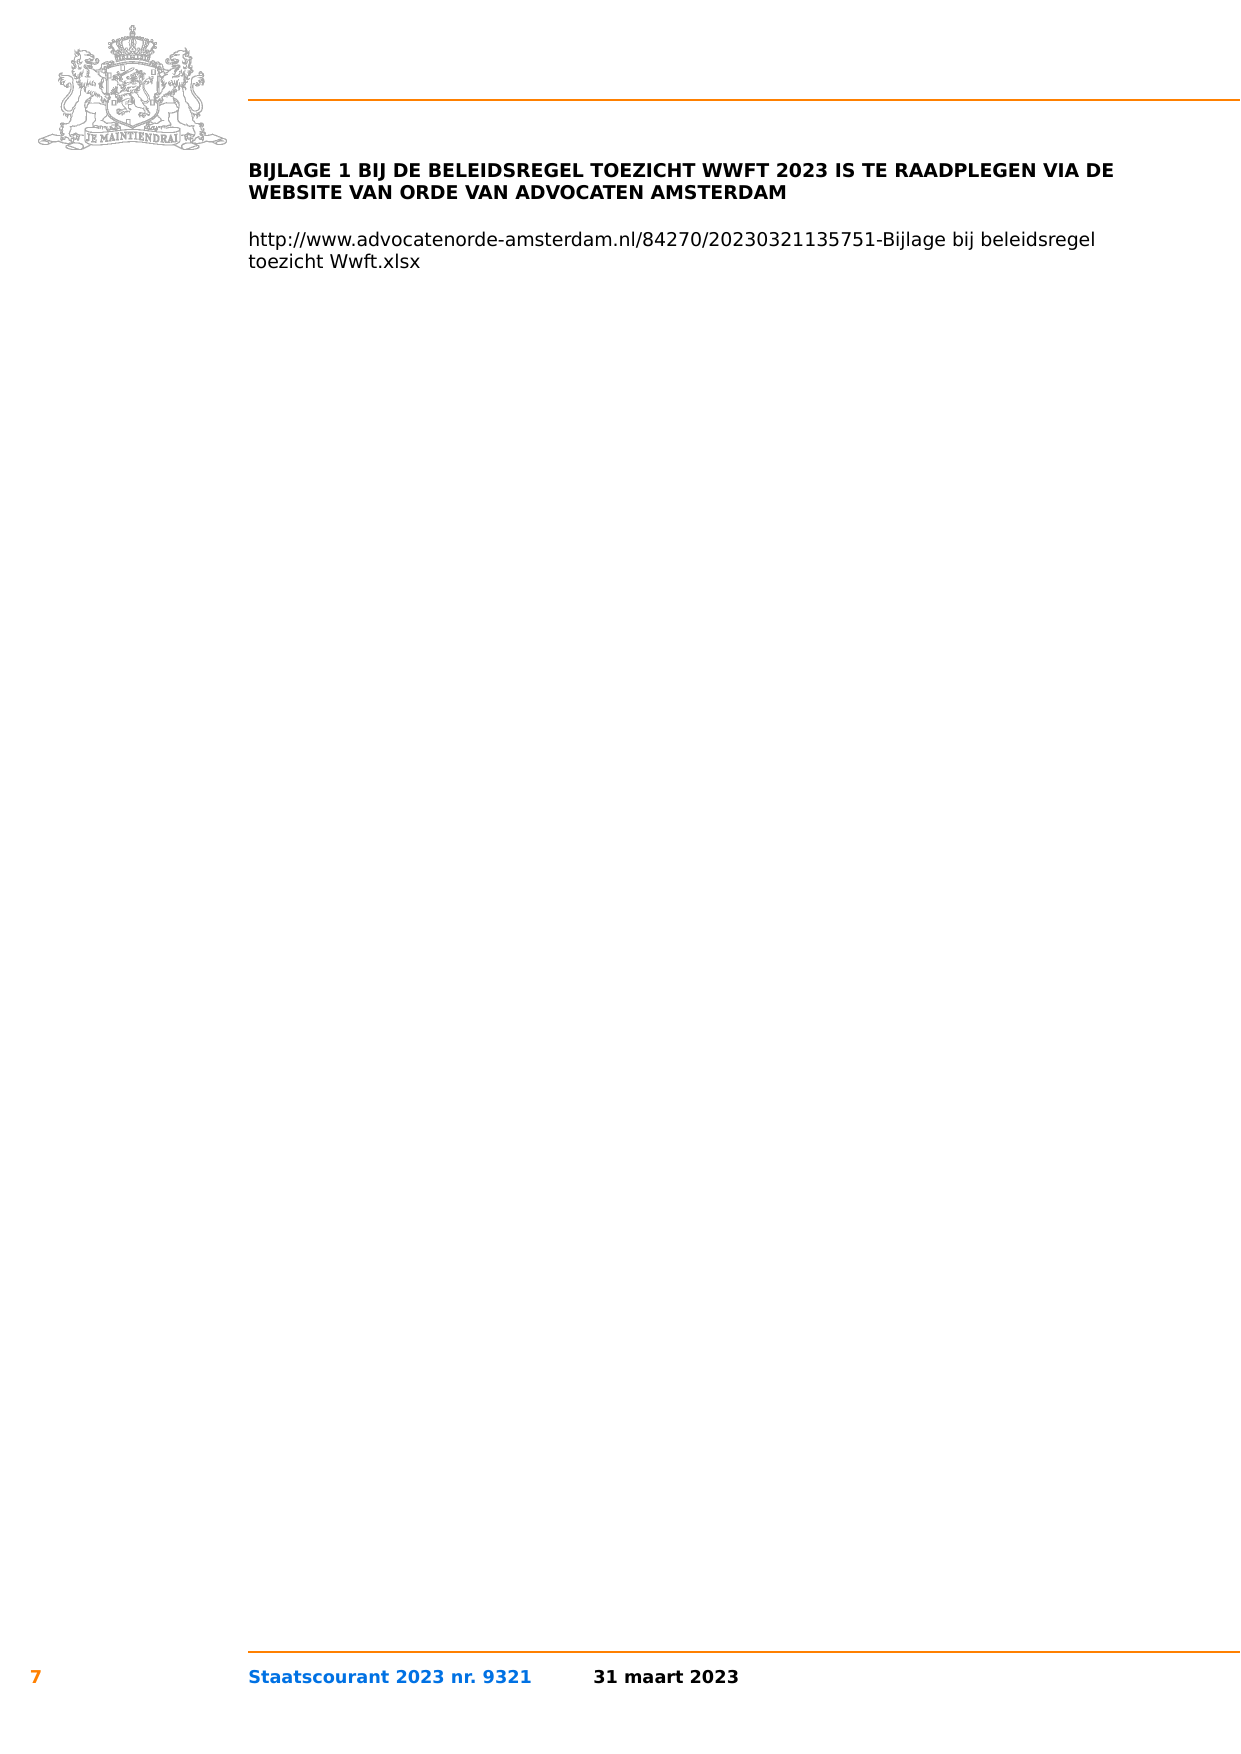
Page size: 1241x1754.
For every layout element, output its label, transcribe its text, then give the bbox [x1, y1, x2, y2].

picture [38, 25, 227, 150]
subtitle BIJLAGE 1 BIJ DE BELEIDSREGEL TOEZICHT WWFT 2023 IS TE RAADPLEGEN VIA DE WEBSITE VAN ORDE VAN ADVOCATEN AMSTERDAM [248, 160, 1163, 204]
text http://www.advocatenorde-amsterdam.nl/84270/20230321135751-Bijlage bij beleidsregel toezicht Wwft.xlsx [248, 229, 1163, 273]
